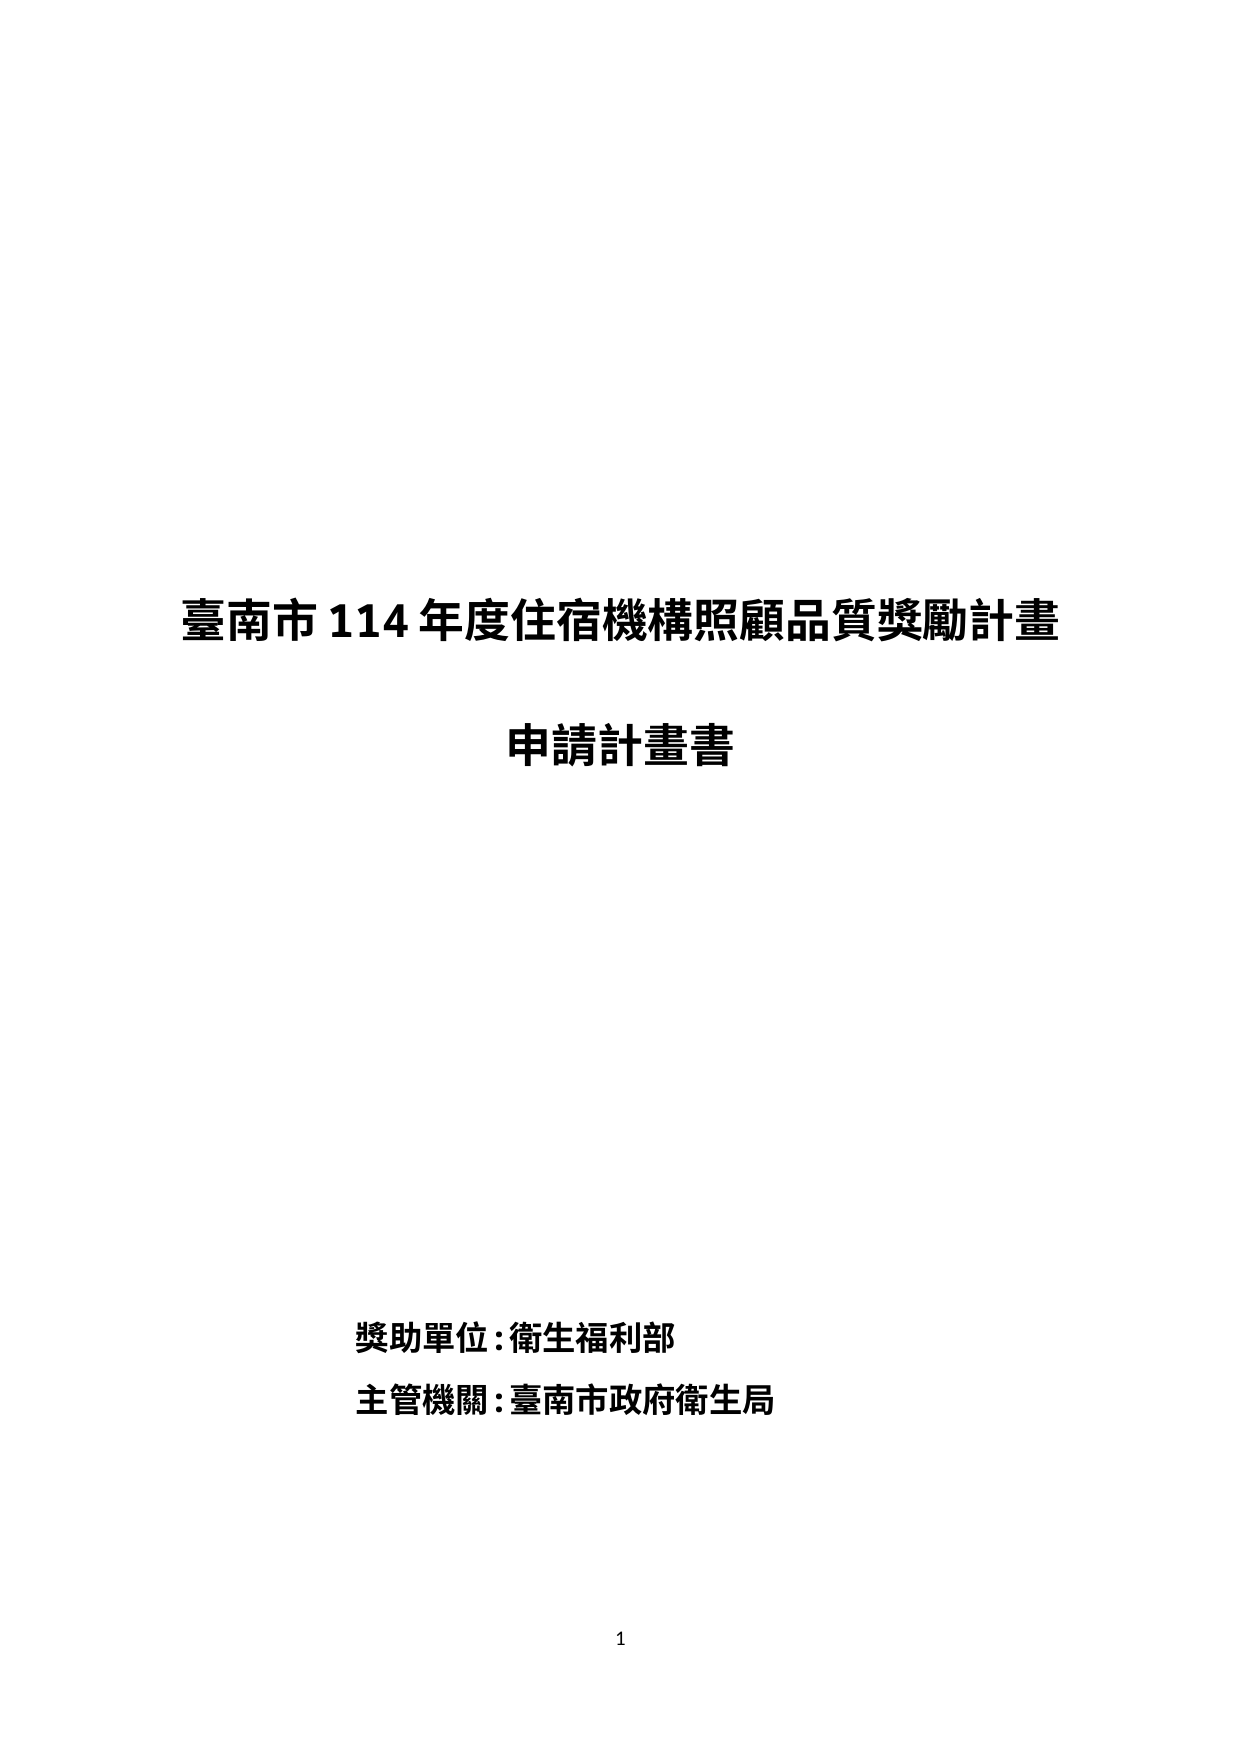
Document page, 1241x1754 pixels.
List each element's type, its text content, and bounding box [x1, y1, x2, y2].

text 申請計畫書 [75, 669, 1165, 794]
text 臺南市114年度住宿機構照顧品質獎勵計畫 [75, 544, 1165, 669]
text 獎助單位:衛生福利部 [75, 1294, 1165, 1357]
text 主管機關:臺南市政府衛生局 [75, 1357, 1165, 1419]
